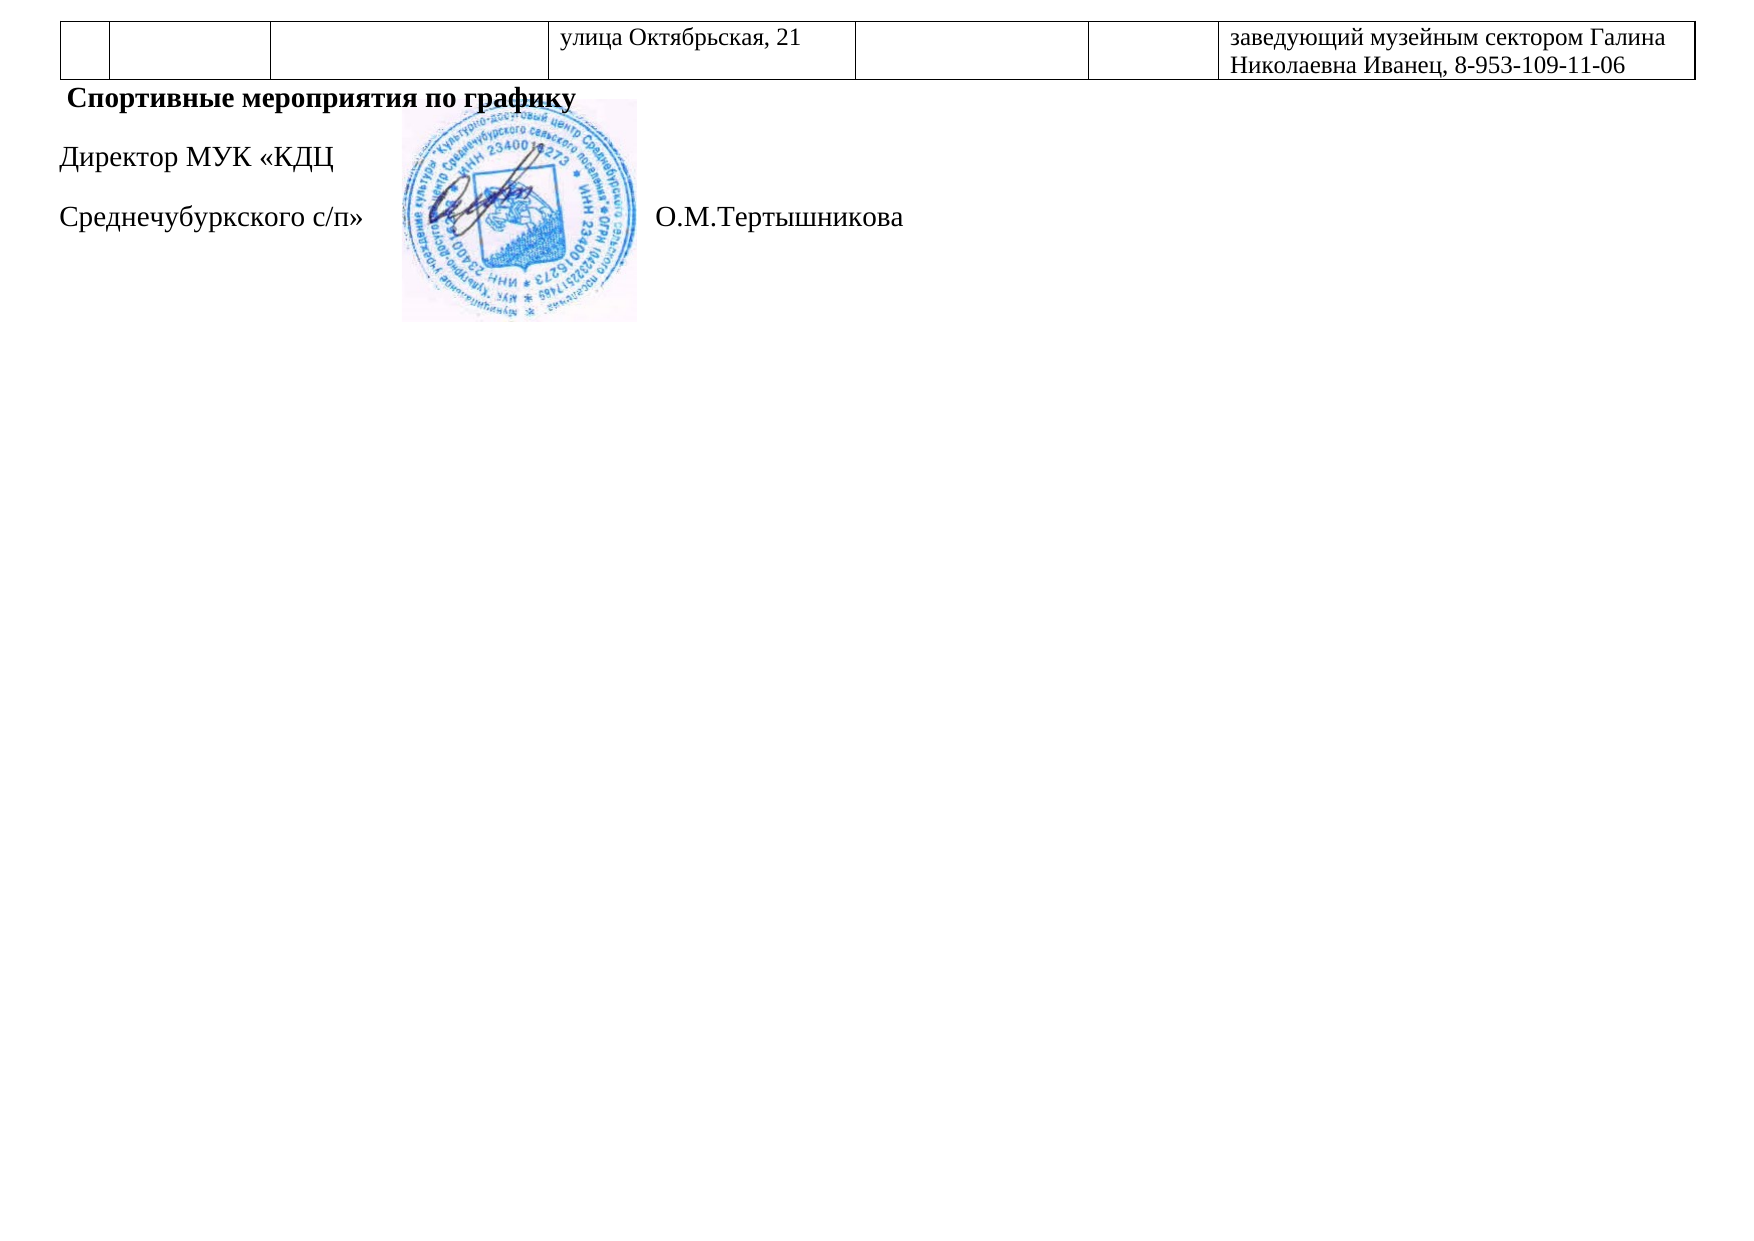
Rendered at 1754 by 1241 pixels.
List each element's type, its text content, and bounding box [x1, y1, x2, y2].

text Директор МУК «КДЦ [59, 139, 401, 173]
picture [401, 99, 637, 322]
text Спортивные мероприятия по графику [59, 80, 1695, 114]
table_cell [271, 22, 548, 79]
text Среднечубуркского с/п» [59, 199, 401, 232]
table_cell [110, 22, 270, 79]
table_cell [61, 22, 109, 79]
text [637, 139, 1695, 173]
table_cell [856, 22, 1088, 79]
table_cell [1089, 22, 1218, 79]
table_cell заведующий музейным сектором Галина Николаевна Иванец, 8-953-109-11-06 [1219, 22, 1694, 79]
text О.М.Тертышникова [637, 199, 1695, 232]
table_cell улица Октябрьская, 21 [549, 22, 855, 79]
